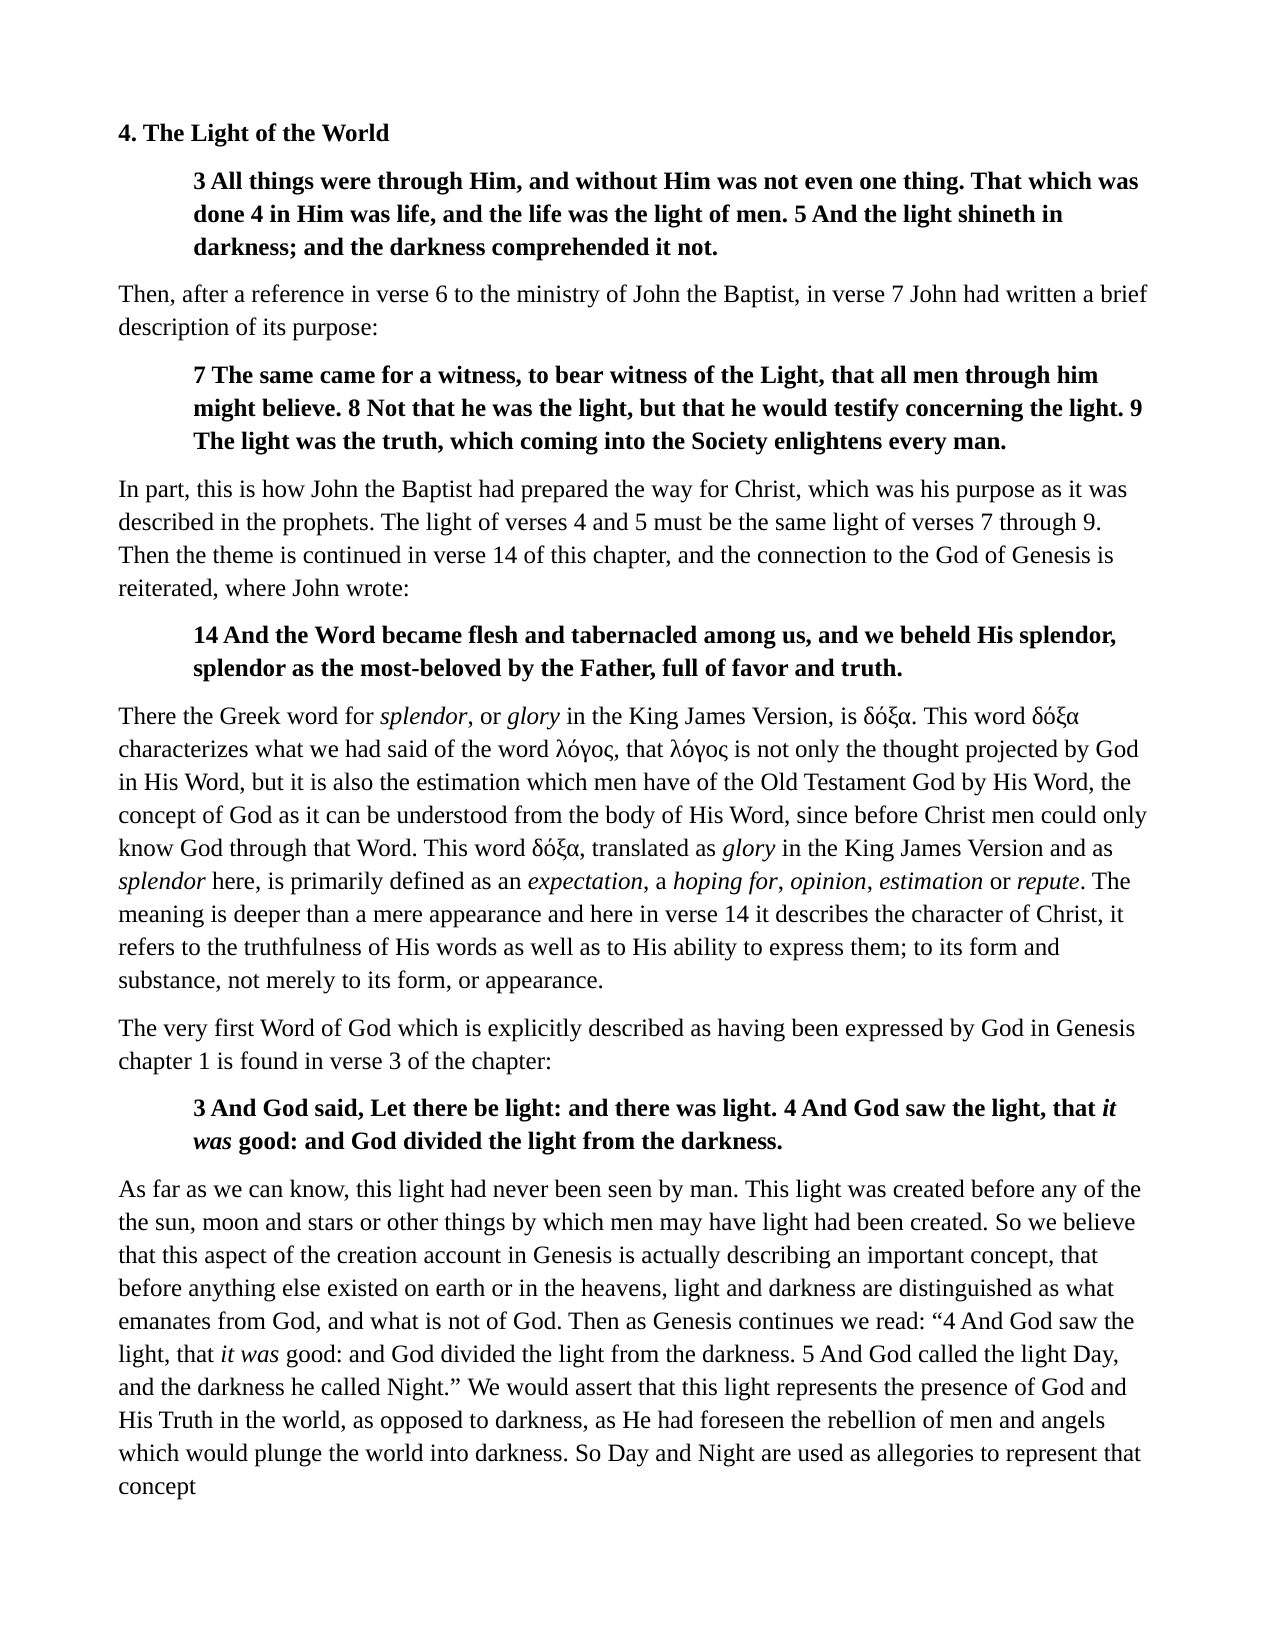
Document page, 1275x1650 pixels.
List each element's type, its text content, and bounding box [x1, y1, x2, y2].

text 3 All things were through Him, and without Him was not even one thing. That which was done 4 in Him was life, and the life was the light of men. 5 And the light shineth in darkness; and the darkness comprehended it not. [193, 166, 1157, 261]
text 4. The Light of the World [118, 118, 1157, 147]
text 3 And God said, Let there be light: and there was light. 4 And God saw the light, that it was good: and God divided the light from the darkness. [193, 1093, 1157, 1155]
text In part, this is how John the Baptist had prepared the way for Christ, which was his purpose as it was described in the prophets. The light of verses 4 and 5 must be the same light of verses 7 through 9. Then the theme is continued in verse 14 of this chapter, and the connection to the God of Genesis is reiterated, where John wrote: [118, 474, 1157, 601]
text The very first Word of God which is explicitly described as having been expressed by God in Genesis chapter 1 is found in verse 3 of the chapter: [118, 1013, 1157, 1074]
text There the Greek word for splendor, or glory in the King James Version, is δόξα. This word δόξα characterizes what we had said of the word λόγος, that λόγος is not only the thought projected by God in His Word, but it is also the estimation which men have of the Old Testament God by His Word, the concept of God as it can be understood from the body of His Word, since before Christ men could only know God through that Word. This word δόξα, translated as glory in the King James Version and as splendor here, is primarily defined as an expectation, a hoping for, opinion, estimation or repute. The meaning is deeper than a mere appearance and here in verse 14 it describes the character of Christ, it refers to the truthfulness of His words as well as to His ability to express them; to its form and substance, not merely to its form, or appearance. [118, 701, 1157, 994]
text 7 The same came for a witness, to bear witness of the Light, that all men through him might believe. 8 Not that he was the light, but that he would testify concerning the light. 9 The light was the truth, which coming into the Society enlightens every man. [193, 360, 1157, 455]
text As far as we can know, this light had never been seen by man. This light was created before any of the the sun, moon and stars or other things by which men may have light had been created. So we believe that this aspect of the creation account in Genesis is actually describing an important concept, that before anything else existed on earth or in the heavens, light and darkness are distinguished as what emanates from God, and what is not of God. Then as Genesis continues we read: “4 And God saw the light, that it was good: and God divided the light from the darkness. 5 And God called the light Day, and the darkness he called Night.” We would assert that this light represents the presence of God and His Truth in the world, as opposed to darkness, as He had foreseen the rebellion of men and angels which would plunge the world into darkness. So Day and Night are used as allegories to represent that concept [118, 1174, 1157, 1500]
text 14 And the Word became flesh and tabernacled among us, and we beheld His splendor, splendor as the most-beloved by the Father, full of favor and truth. [193, 620, 1157, 682]
text Then, after a reference in verse 6 to the ministry of John the Baptist, in verse 7 John had written a brief description of its purpose: [118, 279, 1157, 341]
